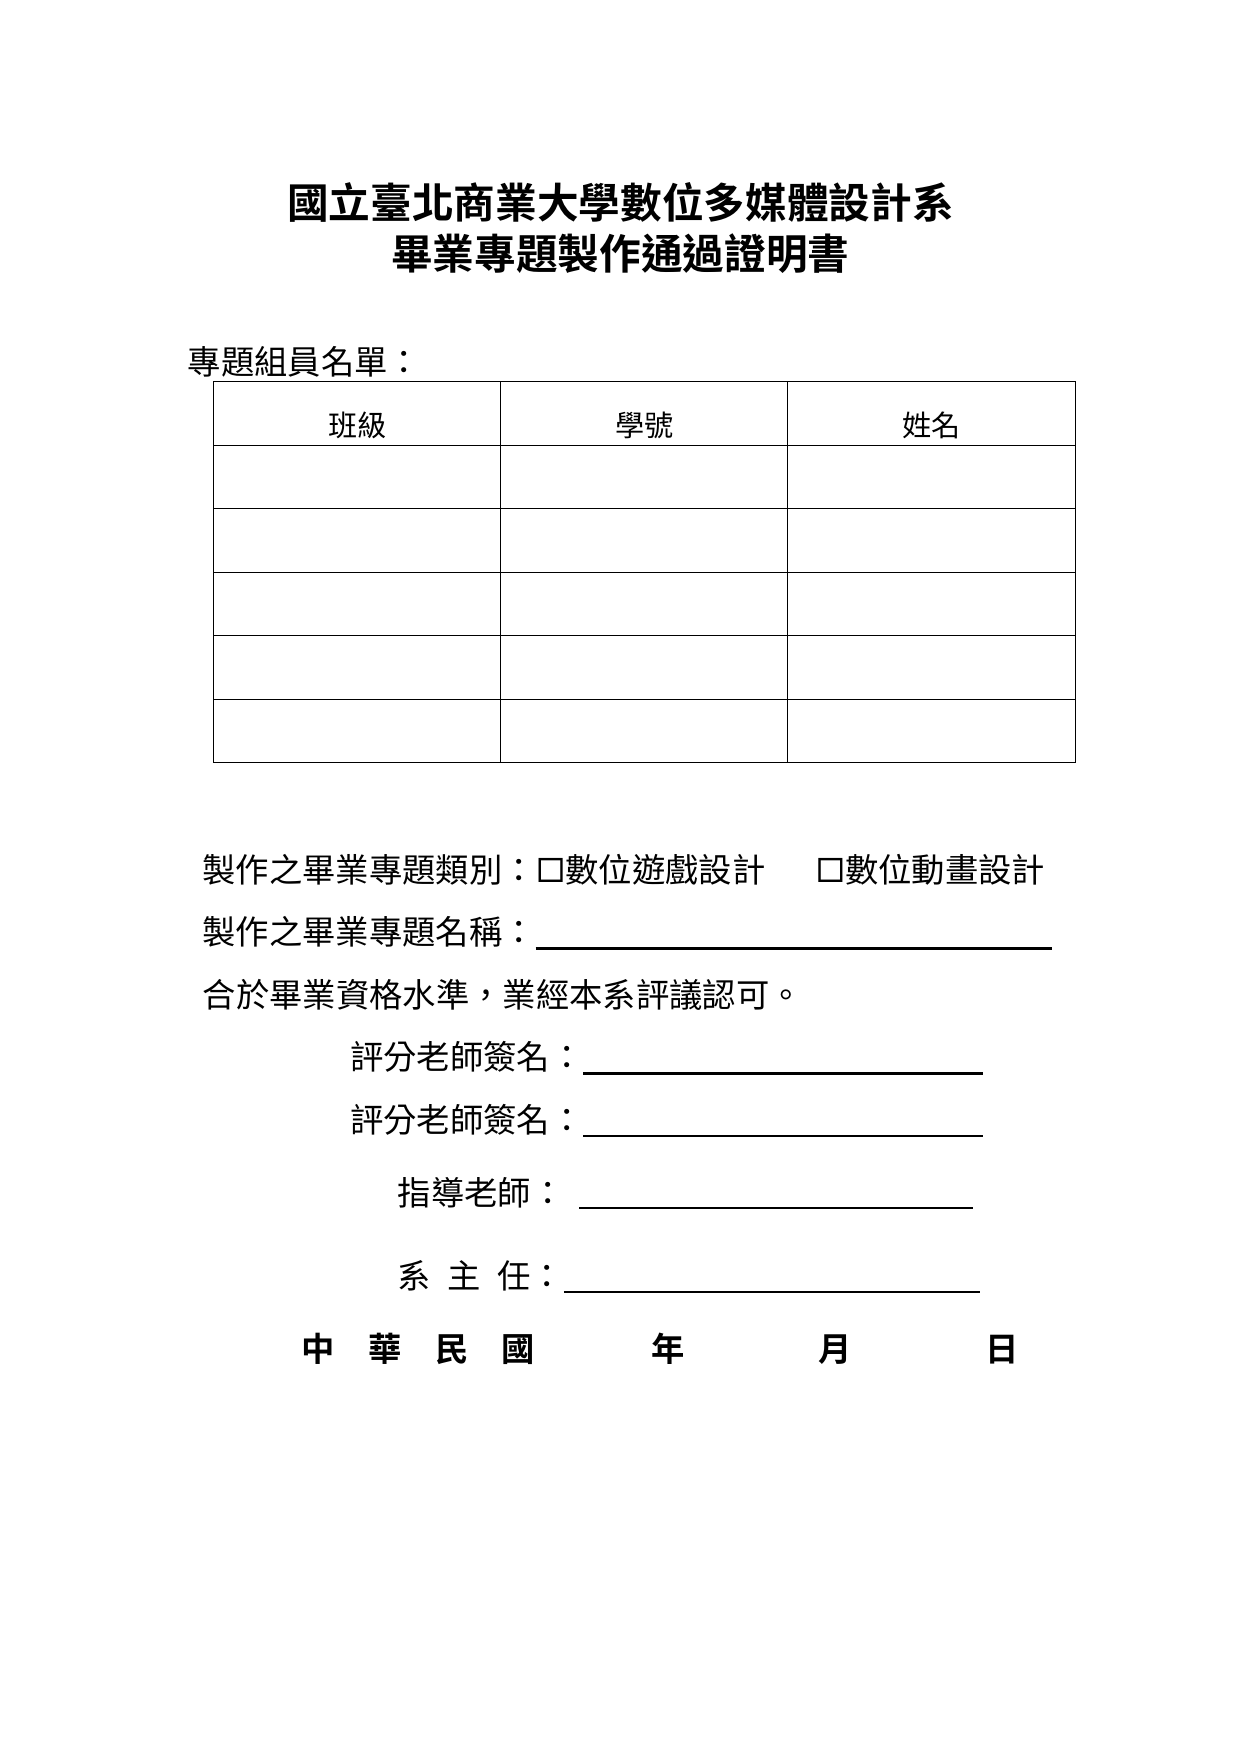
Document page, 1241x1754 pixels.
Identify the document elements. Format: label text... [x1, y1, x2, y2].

table_cell [501, 700, 787, 762]
table_cell [501, 636, 787, 699]
table_cell [501, 509, 787, 572]
text 製作之畢業專題名稱： 合於畢業資格水準，業經本系評議認可。 [202, 888, 1053, 1013]
table_cell [214, 700, 500, 762]
table_header 姓名 [788, 382, 1075, 444]
text 專題組員名單： [187, 318, 1053, 381]
table_cell [214, 636, 500, 699]
table_cell [501, 446, 787, 508]
text 指導老師： [244, 1138, 1053, 1222]
table_header 班級 [214, 382, 500, 444]
text 製作之畢業專題類別：數位遊戲設計 數位動畫設計 [202, 826, 1053, 888]
table_cell [501, 573, 787, 635]
table_cell [214, 573, 500, 635]
text 系 主 任： [244, 1222, 1053, 1305]
table_cell [788, 700, 1075, 762]
table_cell [788, 446, 1075, 508]
table_cell [214, 446, 500, 508]
text 評分老師簽名： [244, 1076, 1053, 1138]
table_cell [788, 573, 1075, 635]
table_header 學號 [501, 382, 787, 444]
text 國立臺北商業大學數位多媒體設計系 [187, 158, 1053, 221]
text 中 華 民 國 年 月 日 [187, 1305, 1132, 1367]
text 評分老師簽名： [244, 1013, 1053, 1076]
table_cell [788, 636, 1075, 699]
text 畢業專題製作通過證明書 [187, 221, 1053, 281]
table_cell [214, 509, 500, 572]
table_cell [788, 509, 1075, 572]
